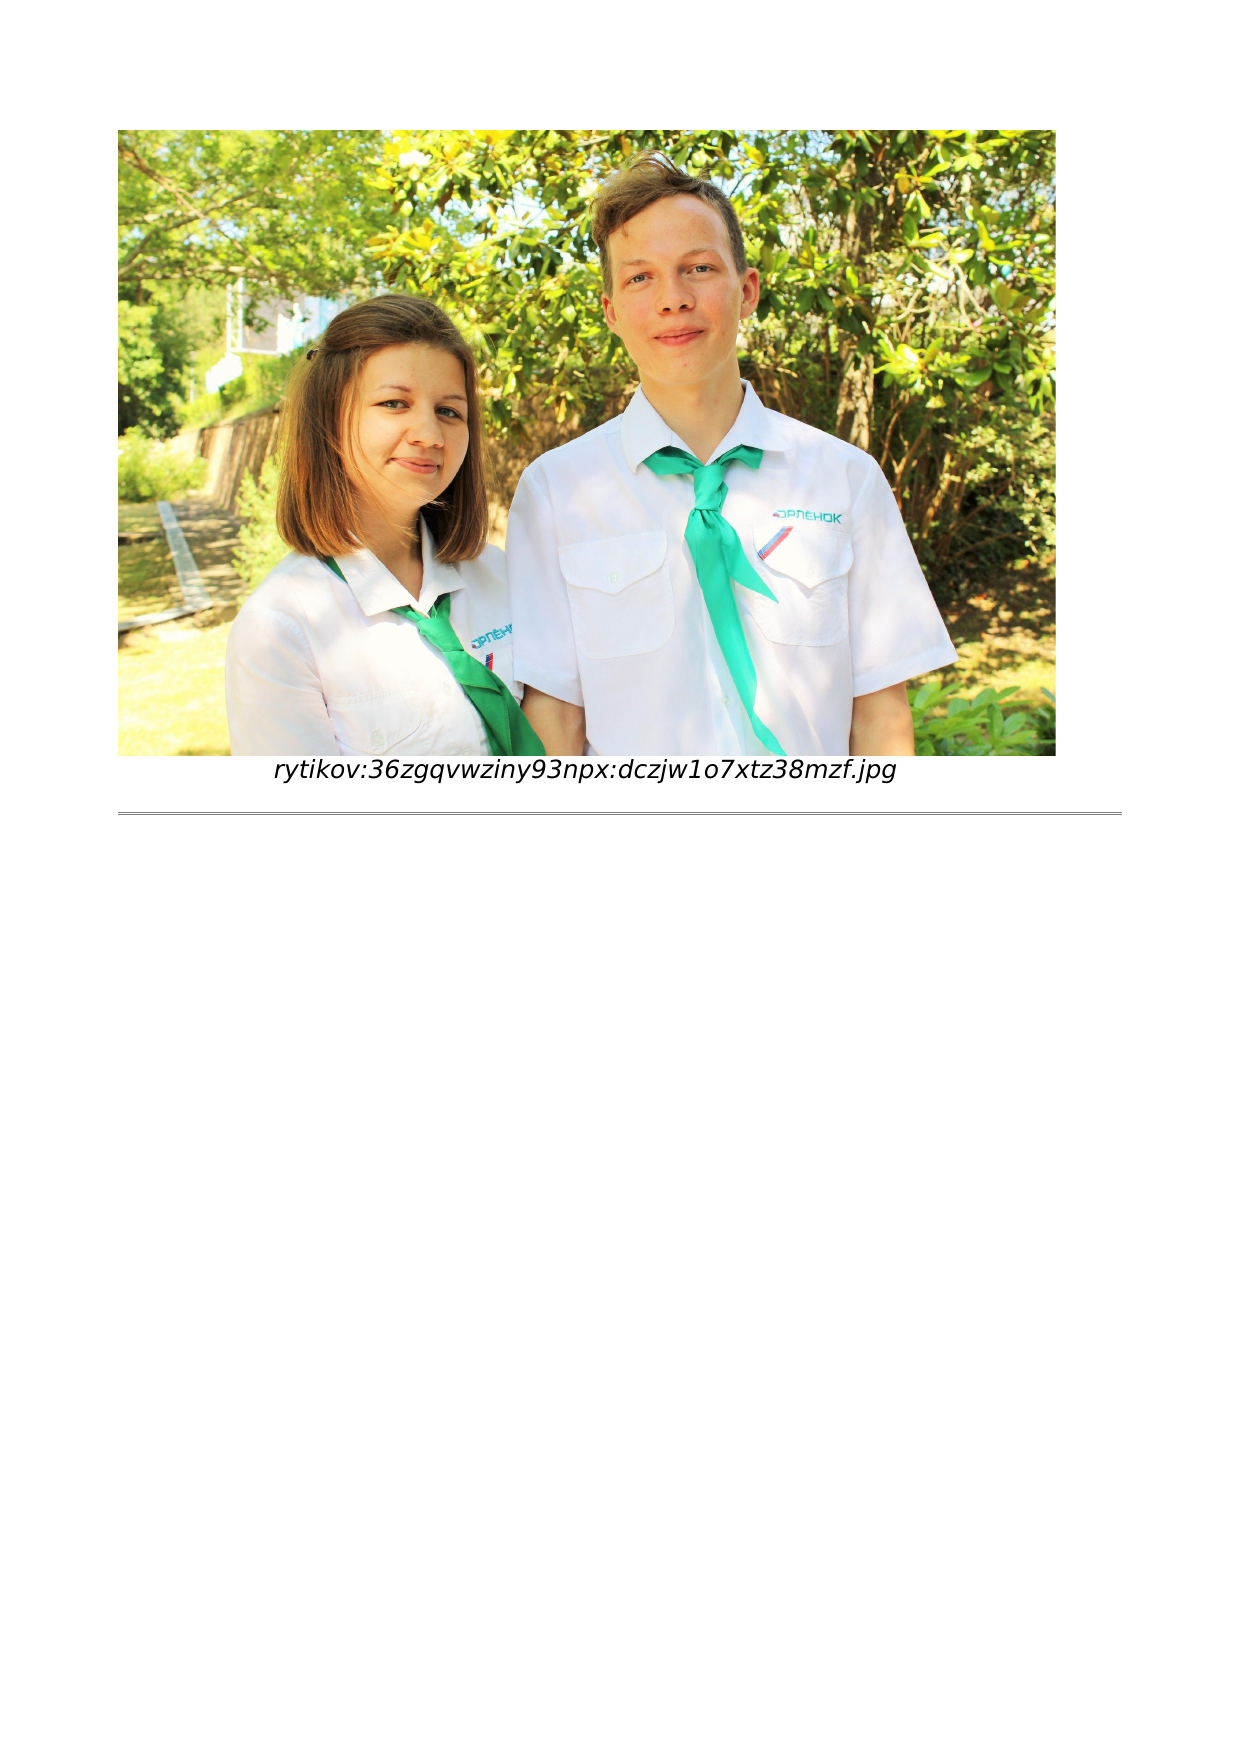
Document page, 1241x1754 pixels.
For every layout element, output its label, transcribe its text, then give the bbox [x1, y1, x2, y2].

picture [118, 130, 1056, 756]
text rytikov:36zgqvwziny93npx:dczjw1o7xtz38mzf.jpg [118, 756, 1056, 785]
